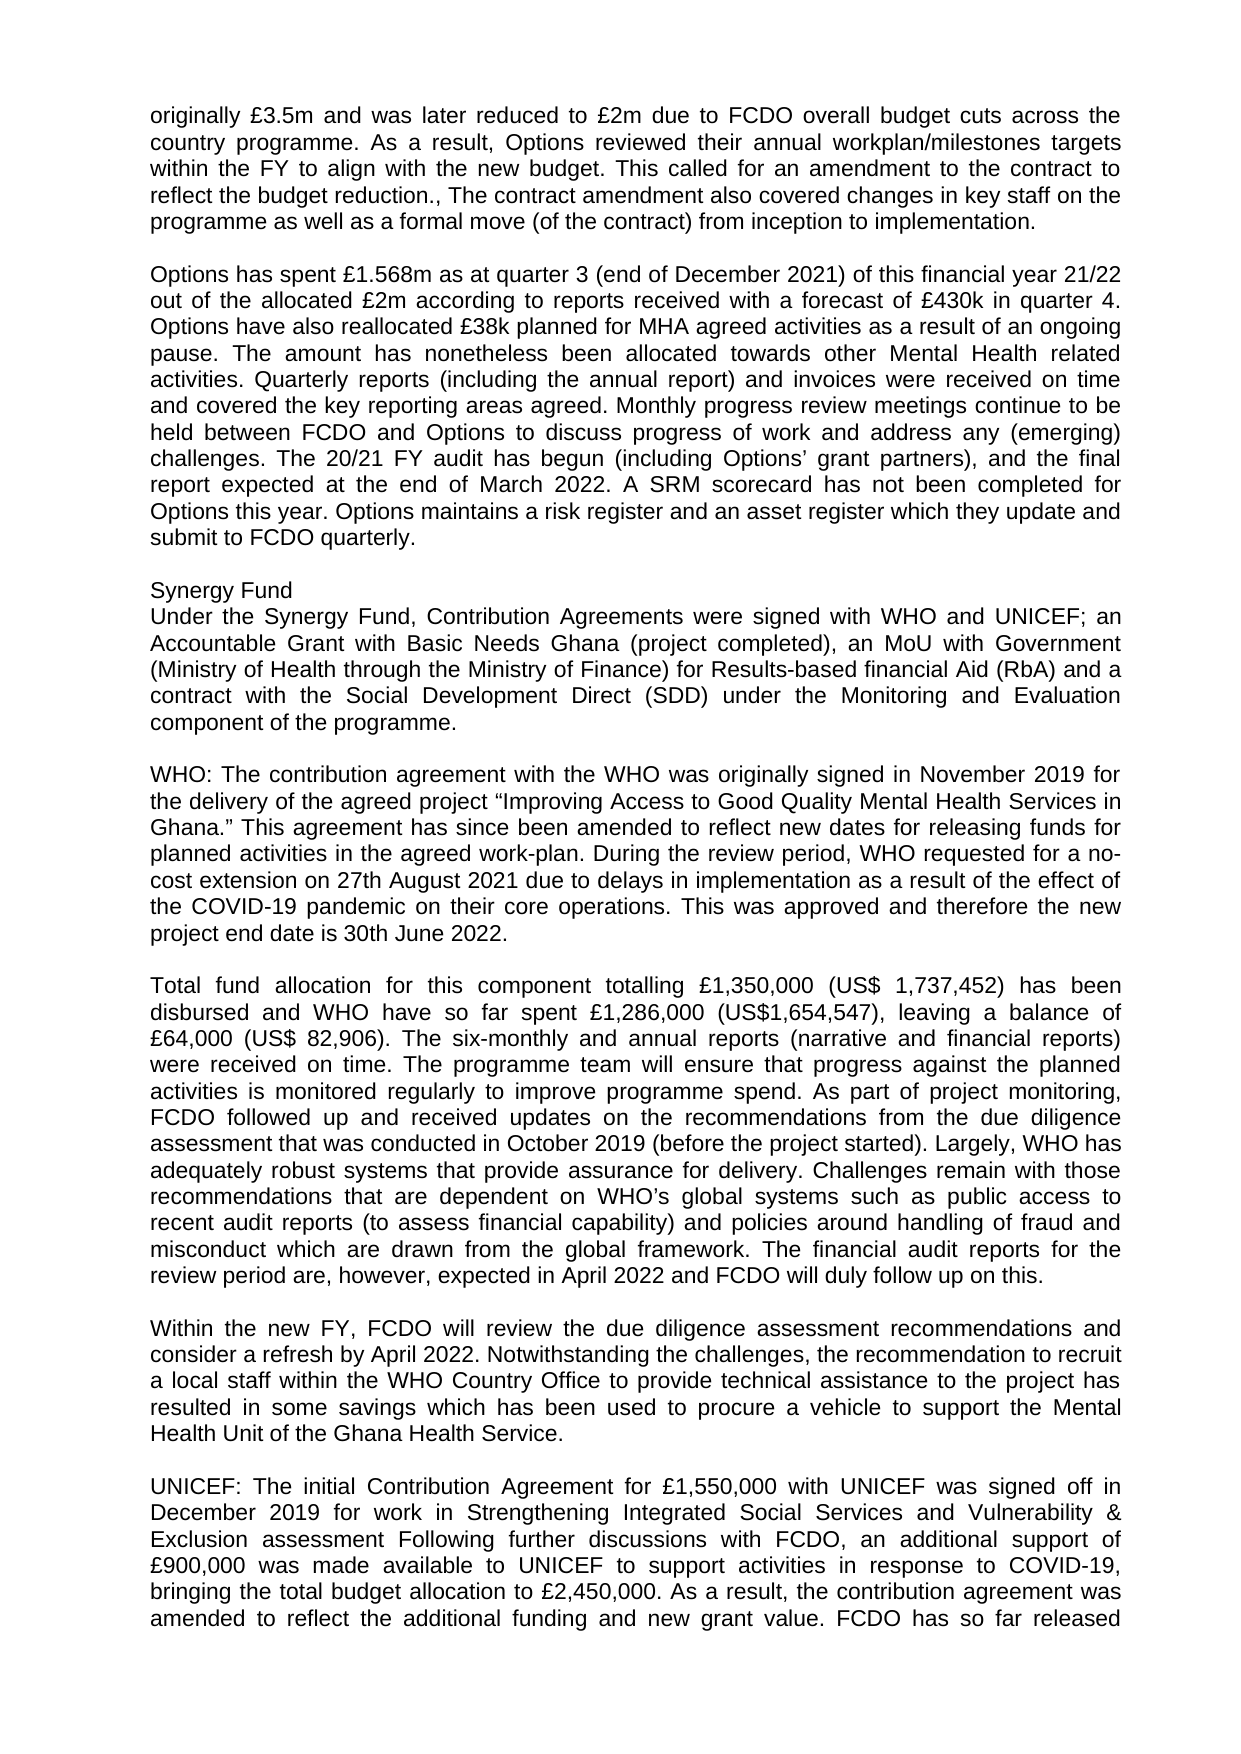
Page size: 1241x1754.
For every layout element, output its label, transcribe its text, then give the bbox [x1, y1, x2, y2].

text originally £3.5m and was later reduced to £2m due to FCDO overall budget cuts across the country programme. As a result, Options reviewed their annual workplan/milestones targets within the FY to align with the new budget. This called for an amendment to the contract to reflect the budget reduction., The contract amendment also covered changes in key staff on the programme as well as a formal move (of the contract) from inception to implementation. [150, 102, 1122, 234]
text Synergy Fund [150, 577, 1122, 603]
text WHO: The contribution agreement with the WHO was originally signed in November 2019 for the delivery of the agreed project “Improving Access to Good Quality Mental Health Services in Ghana.” This agreement has since been amended to reflect new dates for releasing funds for planned activities in the agreed work-plan. During the review period, WHO requested for a no-cost extension on 27th August 2021 due to delays in implementation as a result of the effect of the COVID-19 pandemic on their core operations. This was approved and therefore the new project end date is 30th June 2022. [150, 761, 1122, 946]
text Total fund allocation for this component totalling £1,350,000 (US$ 1,737,452) has been disbursed and WHO have so far spent £1,286,000 (US$1,654,547), leaving a balance of £64,000 (US$ 82,906). The six-monthly and annual reports (narrative and financial reports) were received on time. The programme team will ensure that progress against the planned activities is monitored regularly to improve programme spend. As part of project monitoring, FCDO followed up and received updates on the recommendations from the due diligence assessment that was conducted in October 2019 (before the project started). Largely, WHO has adequately robust systems that provide assurance for delivery. Challenges remain with those recommendations that are dependent on WHO’s global systems such as public access to recent audit reports (to assess financial capability) and policies around handling of fraud and misconduct which are drawn from the global framework. The financial audit reports for the review period are, however, expected in April 2022 and FCDO will duly follow up on this. [150, 972, 1122, 1288]
text UNICEF: The initial Contribution Agreement for £1,550,000 with UNICEF was signed off in December 2019 for work in Strengthening Integrated Social Services and Vulnerability & Exclusion assessment Following further discussions with FCDO, an additional support of £900,000 was made available to UNICEF to support activities in response to COVID-19, bringing the total budget allocation to £2,450,000. As a result, the contribution agreement was amended to reflect the additional funding and new grant value. FCDO has so far released [150, 1473, 1122, 1631]
text Within the new FY, FCDO will review the due diligence assessment recommendations and consider a refresh by April 2022. Notwithstanding the challenges, the recommendation to recruit a local staff within the WHO Country Office to provide technical assistance to the project has resulted in some savings which has been used to procure a vehicle to support the Mental Health Unit of the Ghana Health Service. [150, 1315, 1122, 1447]
text Under the Synergy Fund, Contribution Agreements were signed with WHO and UNICEF; an Accountable Grant with Basic Needs Ghana (project completed), an MoU with Government (Ministry of Health through the Ministry of Finance) for Results-based financial Aid (RbA) and a contract with the Social Development Direct (SDD) under the Monitoring and Evaluation component of the programme. [150, 603, 1122, 735]
text Options has spent £1.568m as at quarter 3 (end of December 2021) of this financial year 21/22 out of the allocated £2m according to reports received with a forecast of £430k in quarter 4. Options have also reallocated £38k planned for MHA agreed activities as a result of an ongoing pause. The amount has nonetheless been allocated towards other Mental Health related activities. Quarterly reports (including the annual report) and invoices were received on time and covered the key reporting areas agreed. Monthly progress review meetings continue to be held between FCDO and Options to discuss progress of work and address any (emerging) challenges. The 20/21 FY audit has begun (including Options’ grant partners), and the final report expected at the end of March 2022. A SRM scorecard has not been completed for Options this year. Options maintains a risk register and an asset register which they update and submit to FCDO quarterly. [150, 261, 1122, 551]
